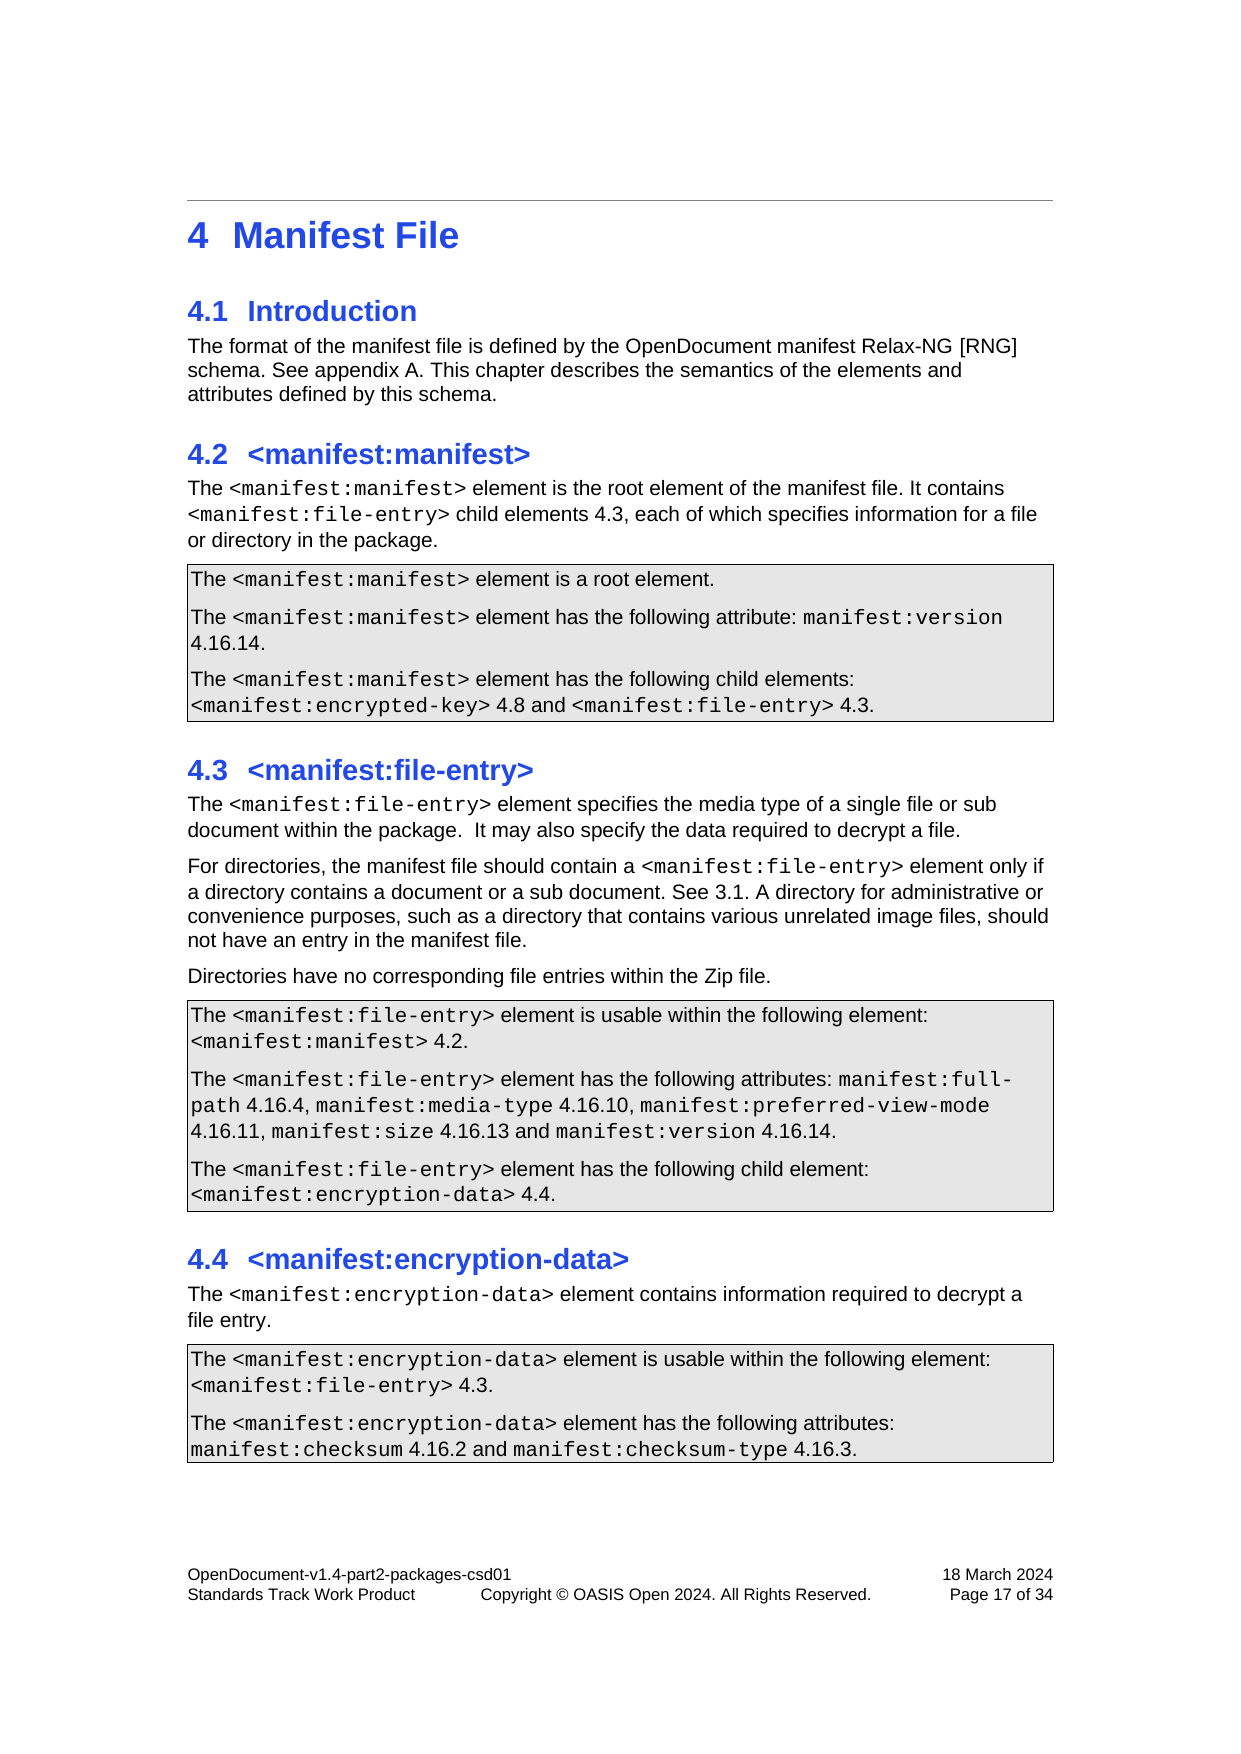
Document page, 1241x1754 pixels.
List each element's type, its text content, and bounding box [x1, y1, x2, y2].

list The <manifest:file-entry> element has the following child element: <manifest:encryption-data> 4.4. [188, 1153, 1053, 1211]
subtitle <manifest:manifest> [187, 437, 1053, 470]
subtitle <manifest:encryption-data> [187, 1242, 1053, 1276]
text The <manifest:encryption-data> element contains information required to decrypt a file entry. [187, 1282, 1053, 1332]
text Directories have no corresponding file entries within the Zip file. [187, 964, 1053, 988]
list The <manifest:encryption-data> element has the following attributes: manifest:checksum 4.16.2 and manifest:checksum-type 4.16.3. [188, 1407, 1053, 1462]
list The <manifest:manifest> element is a root element. [188, 565, 1053, 593]
text For directories, the manifest file should contain a <manifest:file-entry> element only if a directory contains a document or a sub document. See 3.1. A directory for administrative or convenience purposes, such as a directory that contains various unrelated image files, should not have an entry in the manifest file. [187, 854, 1053, 952]
list The <manifest:manifest> element has the following attribute: manifest:version 4.16.14. [188, 602, 1053, 655]
list The <manifest:manifest> element has the following child elements: <manifest:encrypted-key> 4.8 and <manifest:file-entry> 4.3. [188, 664, 1053, 721]
subtitle Manifest File [187, 201, 1053, 257]
list The <manifest:encryption-data> element is usable within the following element: <manifest:file-entry> 4.3. [188, 1345, 1053, 1398]
subtitle <manifest:file-entry> [187, 753, 1053, 786]
subtitle Introduction [187, 294, 1053, 328]
text The <manifest:manifest> element is the root element of the manifest file. It contains <manifest:file-entry> child elements 4.3, each of which specifies information for a file or directory in the package. [187, 476, 1053, 552]
text The format of the manifest file is defined by the OpenDocument manifest Relax-NG [RNG] schema. See appendix A. This chapter describes the semantics of the elements and attributes defined by this schema. [187, 334, 1053, 406]
list The <manifest:file-entry> element has the following attributes: manifest:full-path 4.16.4, manifest:media-type 4.16.10, manifest:preferred-view-mode 4.16.11, manifest:size 4.16.13 and manifest:version 4.16.14. [188, 1064, 1053, 1144]
list The <manifest:file-entry> element is usable within the following element: <manifest:manifest> 4.2. [188, 1001, 1053, 1055]
text The <manifest:file-entry> element specifies the media type of a single file or sub document within the package. It may also specify the data required to decrypt a file. [187, 792, 1053, 842]
